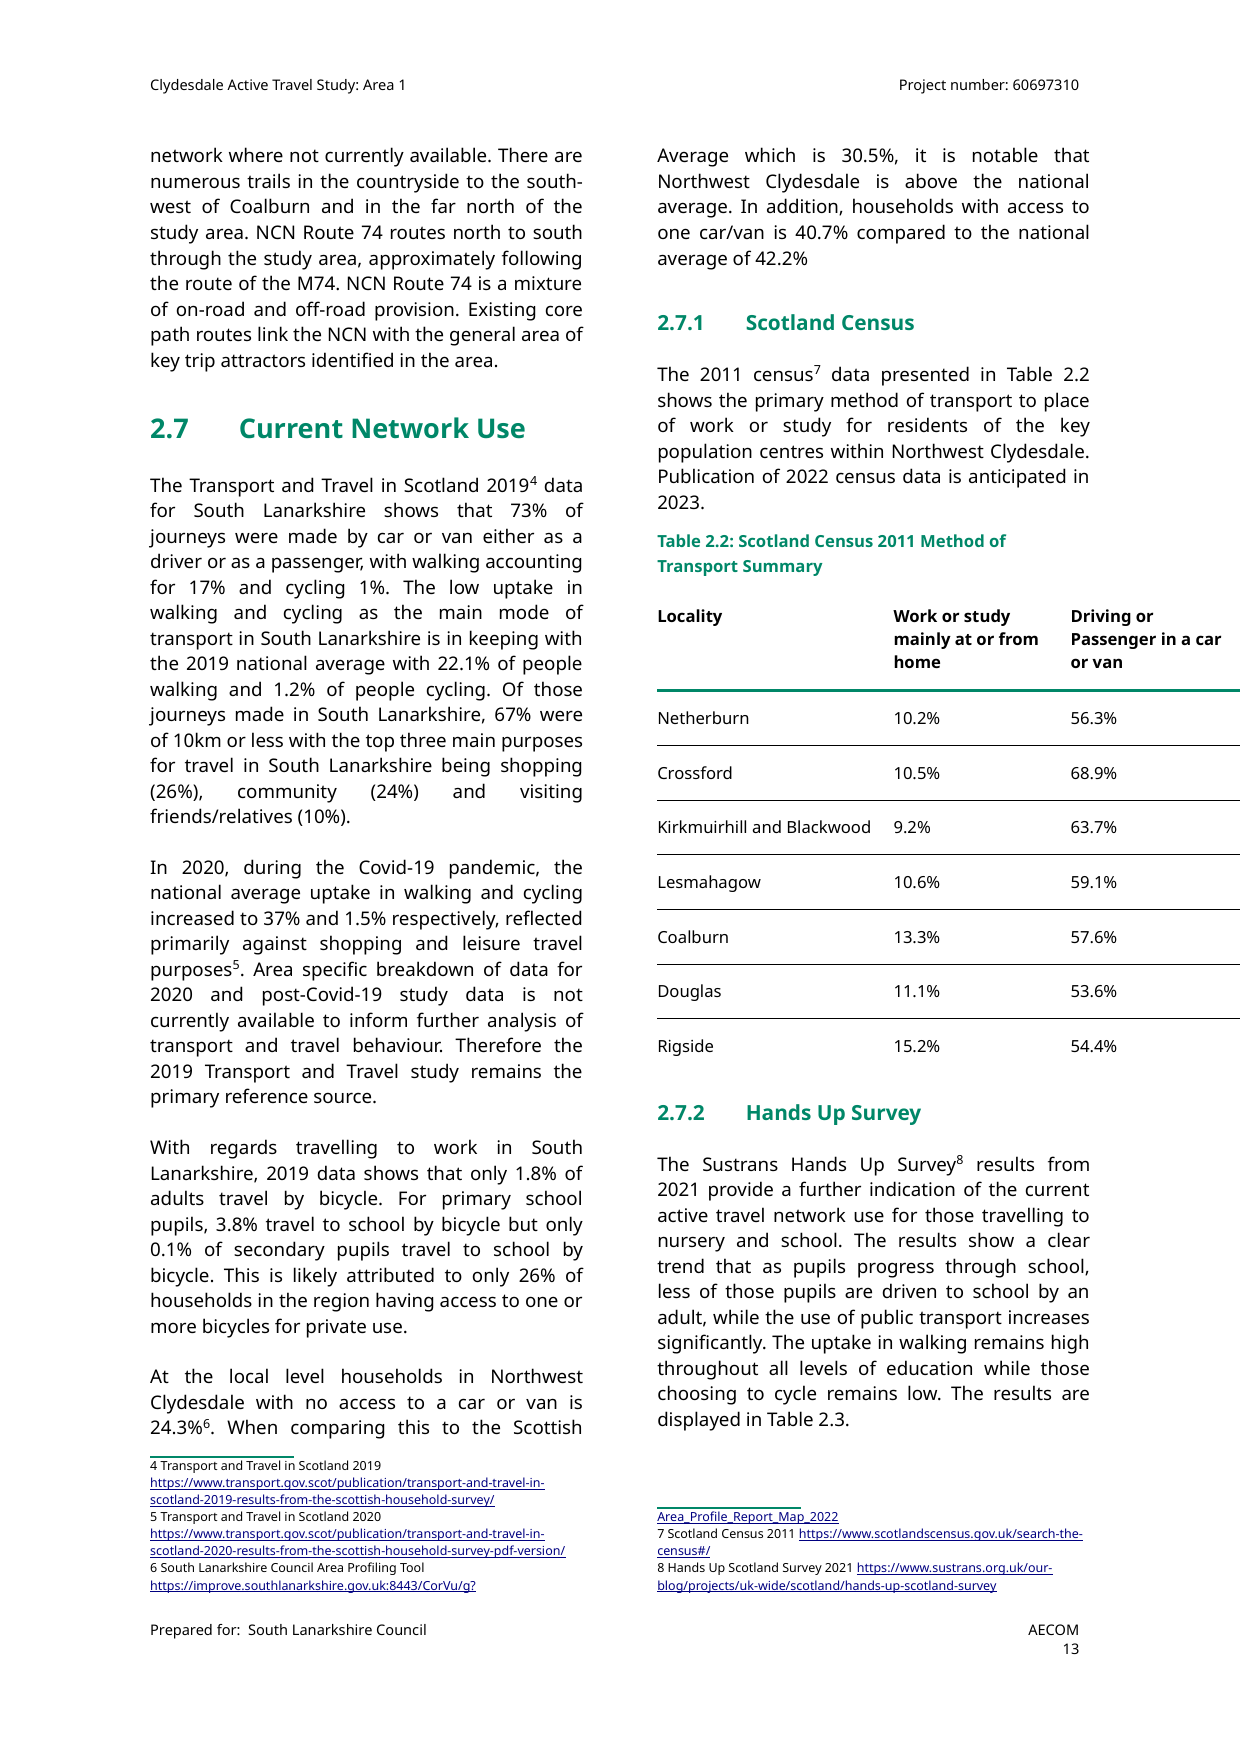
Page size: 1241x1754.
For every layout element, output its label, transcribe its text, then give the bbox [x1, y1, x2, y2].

table_cell 53.6% [1070, 965, 1240, 1018]
table_cell Rigside [657, 1019, 893, 1073]
table_cell 56.3% [1070, 692, 1240, 745]
text Transport and Travel in Scotland 2020 https://www.transport.gov.scot/publication/transport-and-travel-in-scotland-2020-results-from-the-scottish-household-survey-pdf-version/ [150, 1508, 583, 1559]
table_header Work or study mainly at or from home [893, 590, 1070, 688]
text network where not currently available. There are numerous trails in the countryside to the south-west of Coalburn and in the far north of the study area. NCN Route 74 routes north to south through the study area, approximately following the route of the M74. NCN Route 74 is a mixture of on-road and off-road provision. Existing core path routes link the NCN with the general area of key trip attractors identified in the area. [150, 143, 583, 372]
text At the local level households in Northwest Clydesdale with no access to a car or van is 24.3%. When comparing this to the Scottish [150, 1363, 583, 1440]
table_cell 10.6% [893, 855, 1070, 909]
table_cell 15.2% [893, 1019, 1070, 1073]
text With regards travelling to work in South Lanarkshire, 2019 data shows that only 1.8% of adults travel by bicycle. For primary school pupils, 3.8% travel to school by bicycle but only 0.1% of secondary pupils travel to school by bicycle. This is likely attributed to only 26% of households in the region having access to one or more bicycles for private use. [150, 1134, 583, 1338]
text Transport and Travel in Scotland 2019 https://www.transport.gov.scot/publication/transport-and-travel-in-scotland-2019-results-from-the-scottish-household-survey/ [150, 1457, 583, 1508]
table_cell 13.3% [893, 910, 1070, 963]
text Table 2.2: Scotland Census 2011 Method of Transport Summary [657, 527, 1090, 577]
text Average which is 30.5%, it is notable that Northwest Clydesdale is above the national average. In addition, households with access to one car/van is 40.7% compared to the national average of 42.2% [657, 143, 1090, 270]
text Area_Profile_Report_Map_2022 [657, 1508, 1090, 1525]
table_cell Crossford [657, 746, 893, 800]
table_cell 54.4% [1070, 1019, 1240, 1073]
table_cell Coalburn [657, 910, 893, 963]
table_cell 57.6% [1070, 910, 1240, 963]
table_cell 10.5% [893, 746, 1070, 800]
table_cell 68.9% [1070, 746, 1240, 800]
table_cell Douglas [657, 965, 893, 1018]
table_cell 63.7% [1070, 801, 1240, 854]
table_cell 10.2% [893, 692, 1070, 745]
table_cell 11.1% [893, 965, 1070, 1018]
subtitle Current Network Use [150, 410, 583, 447]
table_cell Netherburn [657, 692, 893, 745]
table_cell Kirkmuirhill and Blackwood [657, 801, 893, 854]
table_cell Lesmahagow [657, 855, 893, 909]
text The Sustrans Hands Up Survey results from 2021 provide a further indication of the current active travel network use for those travelling to nursery and school. The results show a clear trend that as pupils progress through school, less of those pupils are driven to school by an adult, while the use of public transport increases significantly. The uptake in walking remains high throughout all levels of education while those choosing to cycle remains low. The results are displayed in Table 2.3. [657, 1151, 1090, 1432]
subtitle Hands Up Survey [657, 1098, 1090, 1126]
subtitle Scotland Census [657, 308, 1090, 336]
text In 2020, during the Covid-19 pandemic, the national average uptake in walking and cycling increased to 37% and 1.5% respectively, reflected primarily against shopping and leisure travel purposes. Area specific breakdown of data for 2020 and post-Covid-19 study data is not currently available to inform further analysis of transport and travel behaviour. Therefore the 2019 Transport and Travel study remains the primary reference source. [150, 854, 583, 1109]
table_cell 9.2% [893, 801, 1070, 854]
text South Lanarkshire Council Area Profiling Tool https://improve.southlanarkshire.gov.uk:8443/CorVu/g? [150, 1559, 583, 1594]
table_header Driving or Passenger in a car or van [1070, 590, 1240, 688]
table_header Locality [657, 590, 893, 688]
text Scotland Census 2011 https://www.scotlandscensus.gov.uk/search-the-census#/ [657, 1525, 1090, 1559]
text Hands Up Scotland Survey 2021 https://www.sustrans.org.uk/our-blog/projects/uk-wide/scotland/hands-up-scotland-survey [657, 1559, 1090, 1594]
text The 2011 census data presented in Table 2.2 shows the primary method of transport to place of work or study for residents of the key population centres within Northwest Clydesdale. Publication of 2022 census data is anticipated in 2023. [657, 361, 1090, 514]
table_cell 59.1% [1070, 855, 1240, 909]
text The Transport and Travel in Scotland 2019 data for South Lanarkshire shows that 73% of journeys were made by car or van either as a driver or as a passenger, with walking accounting for 17% and cycling 1%. The low uptake in walking and cycling as the main mode of transport in South Lanarkshire is in keeping with the 2019 national average with 22.1% of people walking and 1.2% of people cycling. Of those journeys made in South Lanarkshire, 67% were of 10km or less with the top three main purposes for travel in South Lanarkshire being shopping (26%), community (24%) and visiting friends/relatives (10%). [150, 472, 583, 829]
